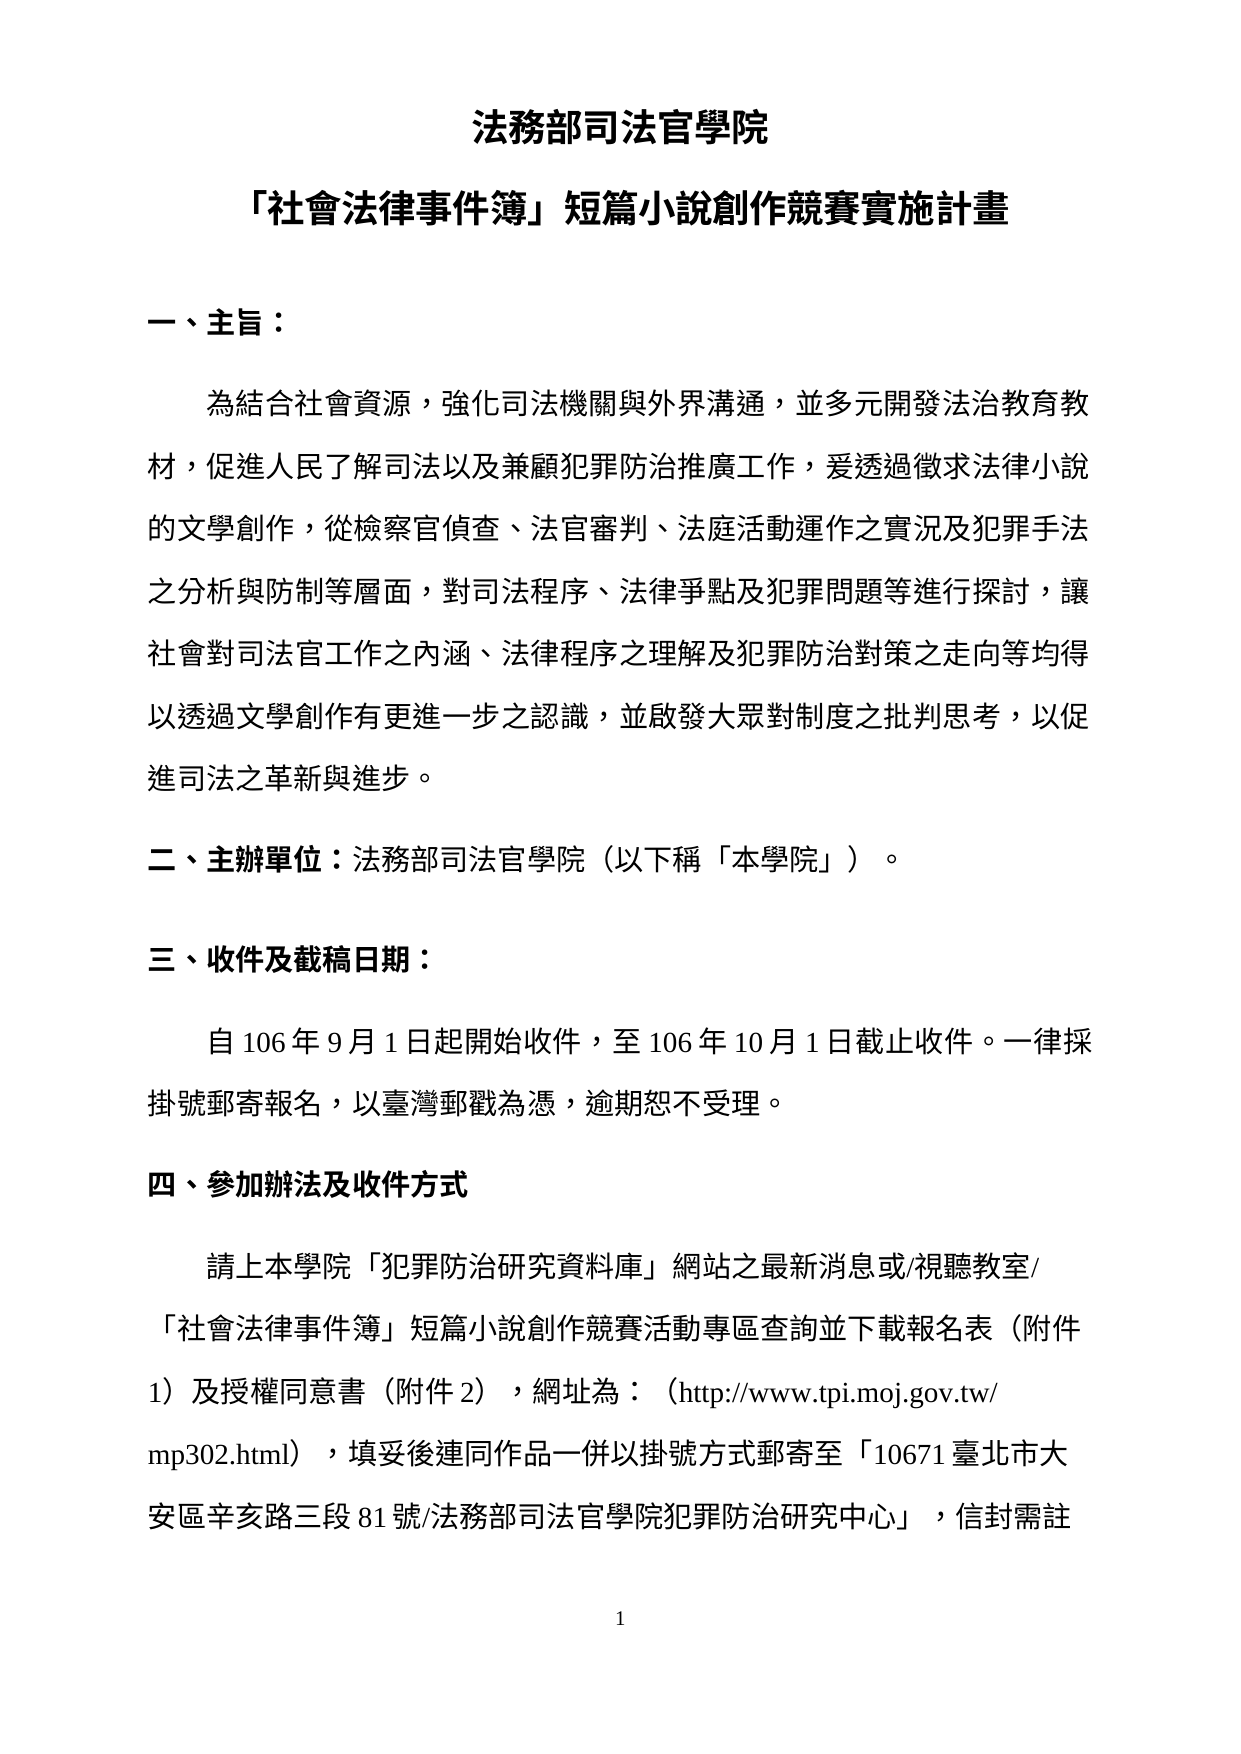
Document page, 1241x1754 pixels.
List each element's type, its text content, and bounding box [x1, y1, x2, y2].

text 四、參加辦法及收件方式 [148, 1141, 1092, 1204]
text 法務部司法官學院 [148, 97, 1092, 152]
text 自106年9月1日起開始收件，至106年10月1日截止收件。一律採掛號郵寄報名，以臺灣郵戳為憑，逾期恕不受理。 [148, 998, 1092, 1123]
text 「社會法律事件簿」短篇小說創作競賽實施計畫 [148, 179, 1092, 233]
text 三、收件及截稿日期： [148, 916, 1092, 979]
text 請上本學院「犯罪防治研究資料庫」網站之最新消息或/視聽教室/「社會法律事件簿」短篇小說創作競賽活動專區查詢並下載報名表（附件1）及授權同意書（附件2），網址為：（http://www.tpi.moj.gov.tw/mp302.html），填妥後連同作品一併以掛號方式郵寄至「10671臺北市大安區辛亥路三段81號/法務部司法官學院犯罪防治研究中心」，信封需註 [148, 1223, 1092, 1535]
text 二、主辦單位：法務部司法官學院（以下稱「本學院」）。 [148, 816, 1092, 879]
text 為結合社會資源，強化司法機關與外界溝通，並多元開發法治教育教材，促進人民了解司法以及兼顧犯罪防治推廣工作，爰透過徵求法律小說的文學創作，從檢察官偵查、法官審判、法庭活動運作之實況及犯罪手法之分析與防制等層面，對司法程序、法律爭點及犯罪問題等進行探討，讓社會對司法官工作之內涵、法律程序之理解及犯罪防治對策之走向等均得以透過文學創作有更進一步之認識，並啟發大眾對制度之批判思考，以促進司法之革新與進步。 [148, 360, 1092, 798]
text 一、主旨： [148, 279, 1092, 341]
